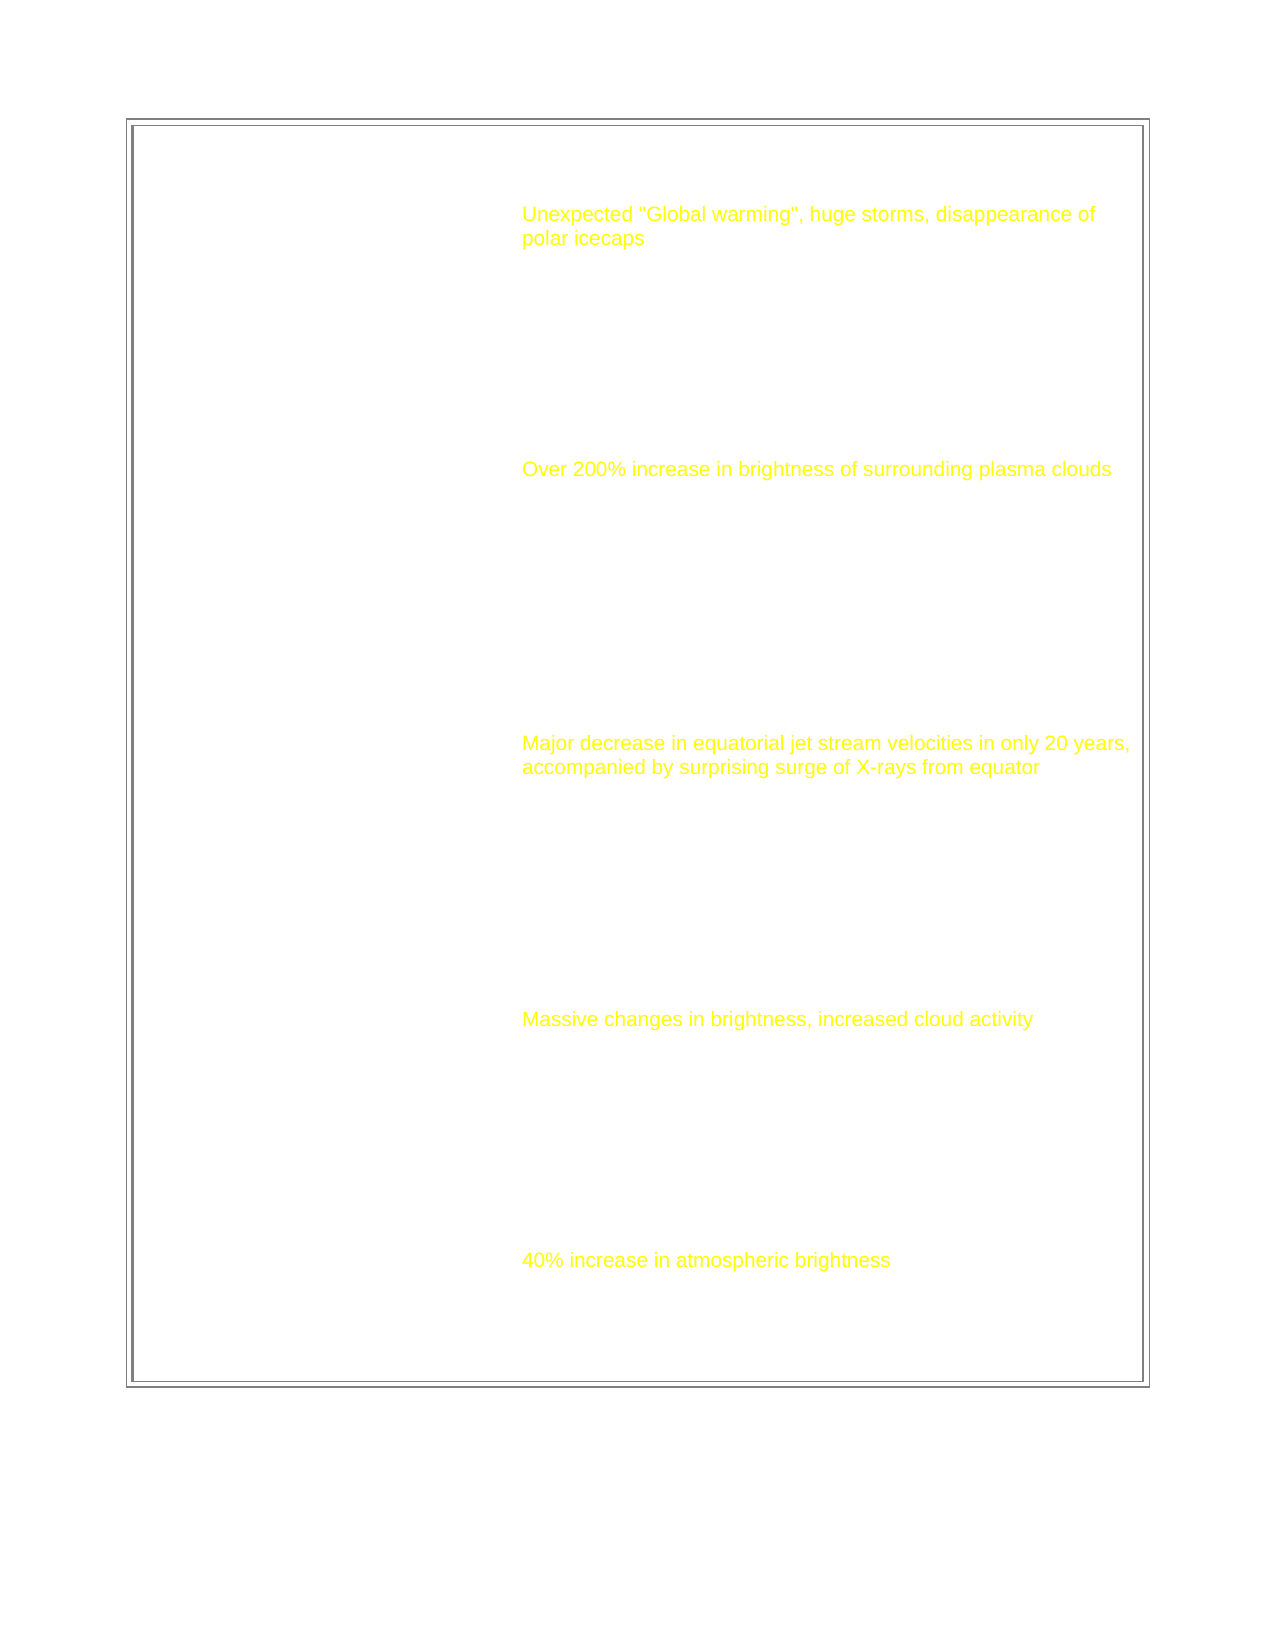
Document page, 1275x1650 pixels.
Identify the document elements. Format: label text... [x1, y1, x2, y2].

table_cell Neptune [138, 1147, 519, 1373]
table_cell Uranus [138, 920, 519, 1147]
table_cell 40% increase in atmospheric brightness [519, 1147, 1137, 1373]
table_cell Jupiter [138, 348, 519, 619]
table_cell Mars [138, 133, 519, 348]
table_cell Major decrease in equatorial jet stream velocities in only 20 years, accompanied by surprising surge of X-rays from equator [519, 619, 1137, 920]
table_cell Saturn [138, 619, 519, 920]
table_cell Over 200% increase in brightness of surrounding plasma clouds [519, 348, 1137, 619]
table_cell Massive changes in brightness, increased cloud activity [519, 920, 1137, 1147]
table_cell Unexpected "Global warming", huge storms, disappearance of polar icecaps [519, 133, 1137, 348]
table_header [130, 120, 1145, 1381]
